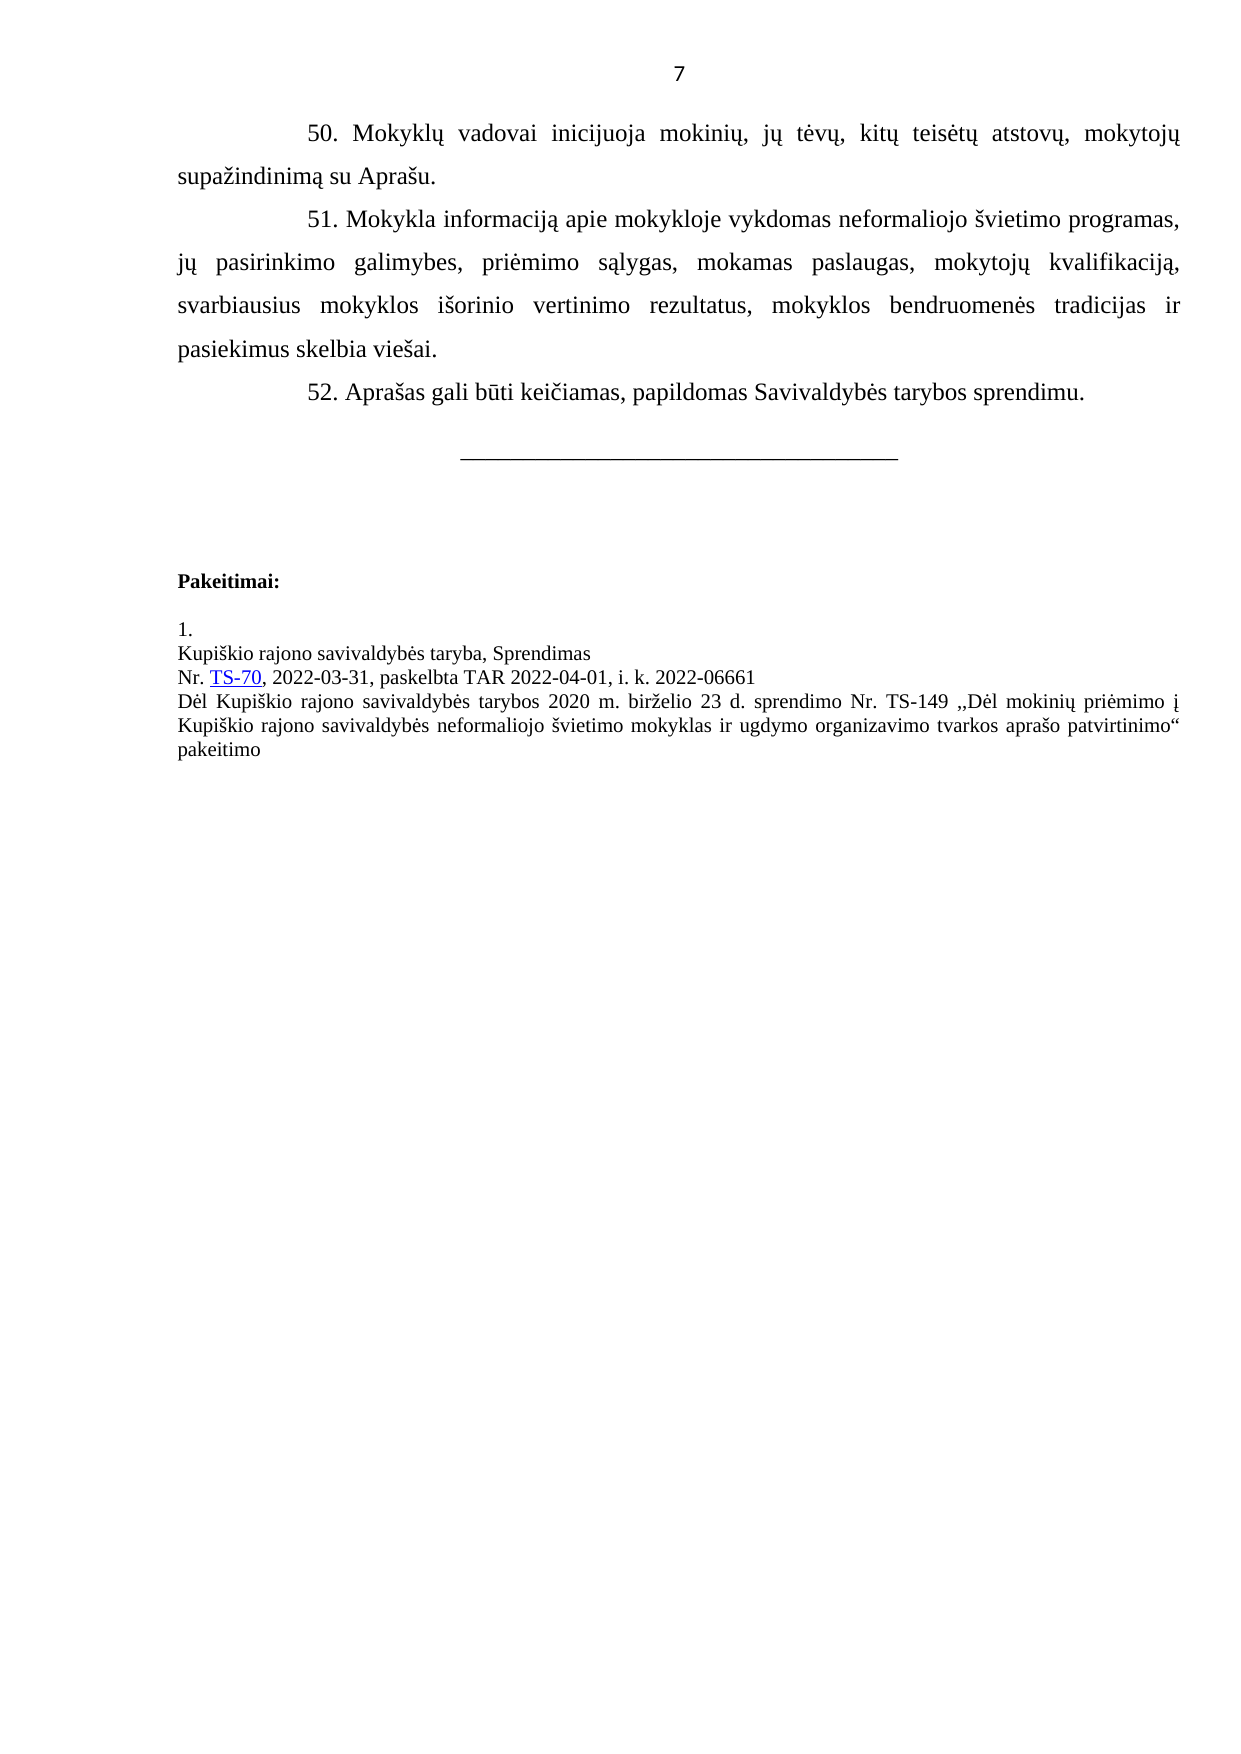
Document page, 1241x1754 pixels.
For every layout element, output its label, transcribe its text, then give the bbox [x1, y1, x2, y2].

text Kupiškio rajono savivaldybės taryba, Sprendimas [177, 641, 1181, 665]
text ___________________________________ [177, 434, 1181, 463]
text Dėl Kupiškio rajono savivaldybės tarybos 2020 m. birželio 23 d. sprendimo Nr. TS-149 ,,Dėl mokinių priėmimo į Kupiškio rajono savivaldybės neformaliojo švietimo mokyklas ir ugdymo organizavimo tvarkos aprašo patvirtinimo“ pakeitimo [177, 689, 1181, 761]
text 51. Mokykla informaciją apie mokykloje vykdomas neformaliojo švietimo programas, jų pasirinkimo galimybes, priėmimo sąlygas, mokamas paslaugas, mokytojų kvalifikaciją, svarbiausius mokyklos išorinio vertinimo rezultatus, mokyklos bendruomenės tradicijas ir pasiekimus skelbia viešai. [177, 204, 1181, 362]
text Pakeitimai: [177, 569, 1181, 593]
text 52. Aprašas gali būti keičiamas, papildomas Savivaldybės tarybos sprendimu. [177, 377, 1181, 406]
text 50. Mokyklų vadovai inicijuoja mokinių, jų tėvų, kitų teisėtų atstovų, mokytojų supažindinimą su Aprašu. [177, 118, 1181, 190]
text Nr. TS-70, 2022-03-31, paskelbta TAR 2022-04-01, i. k. 2022-06661 [177, 665, 1181, 689]
text 1. [177, 617, 1181, 641]
